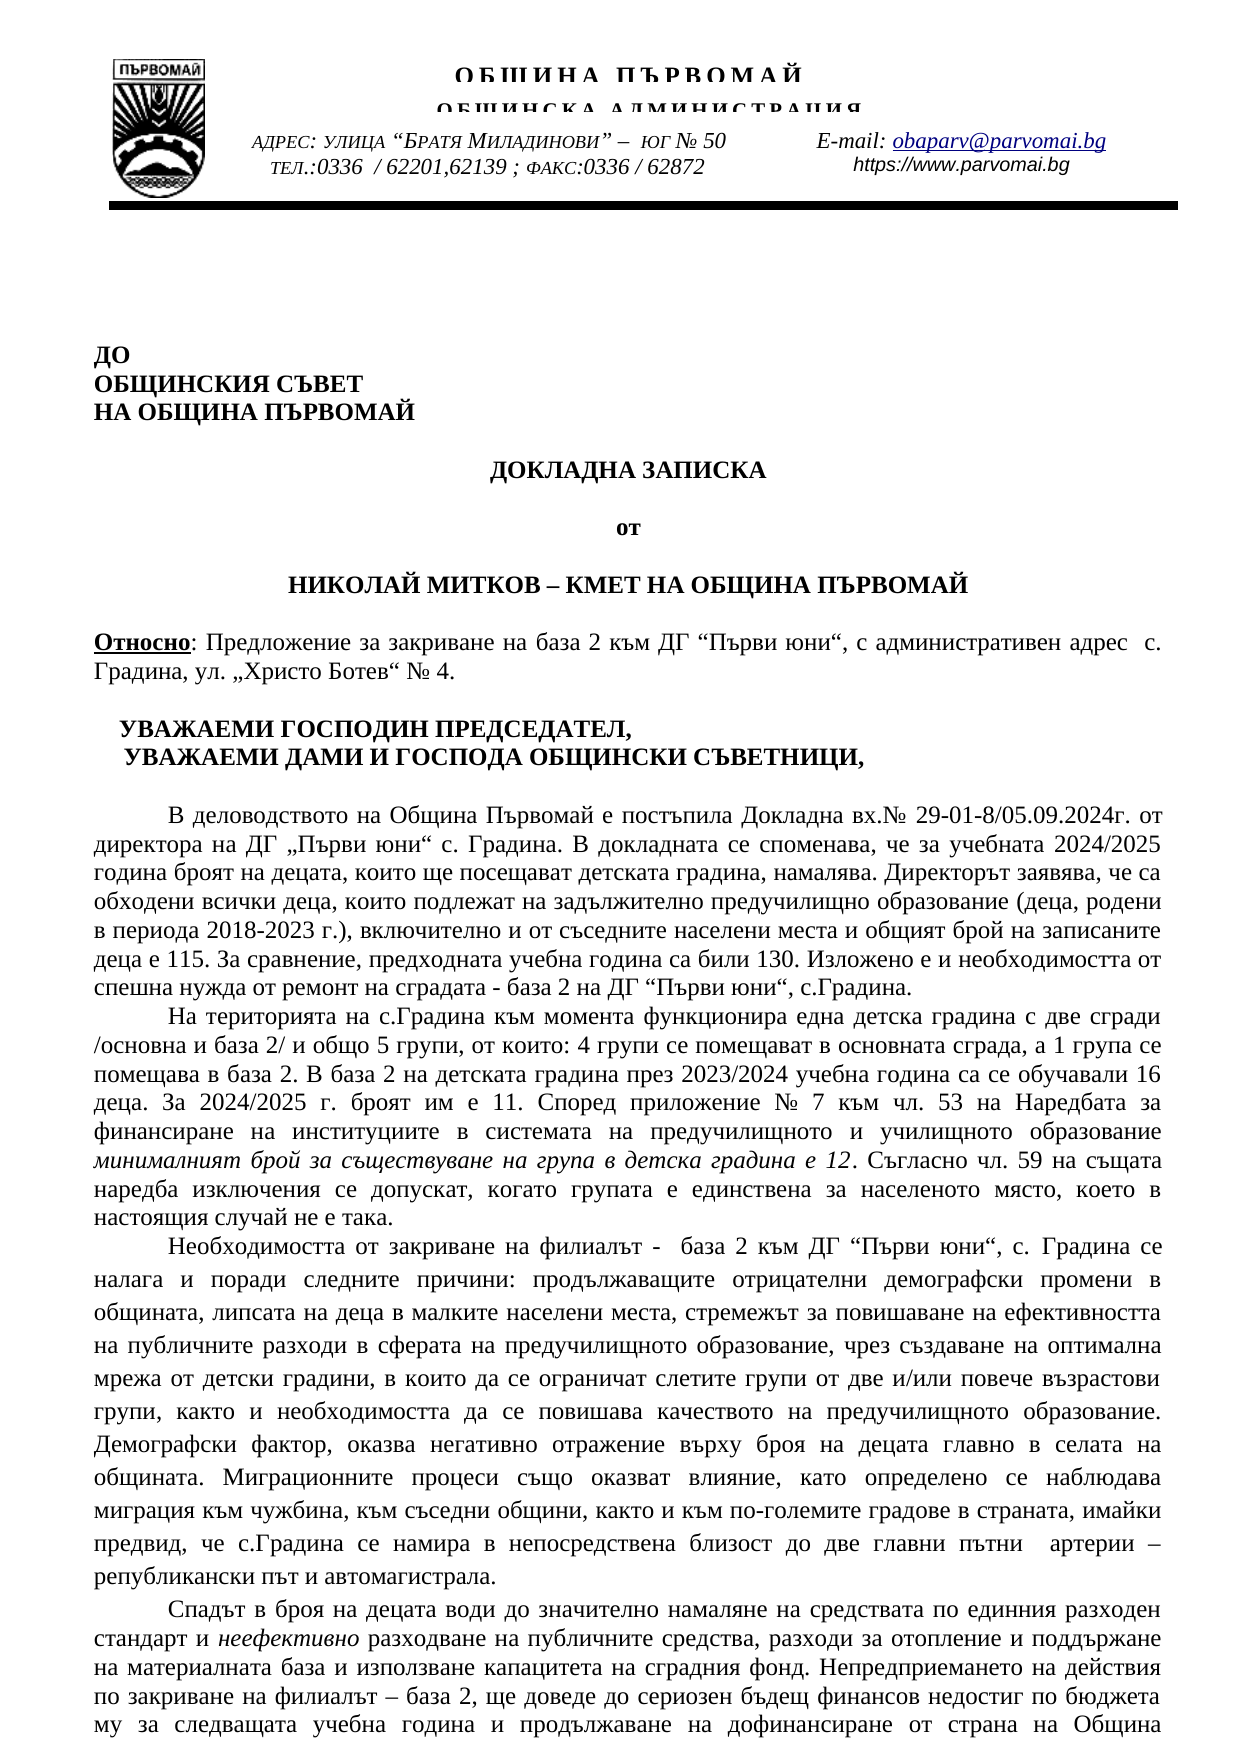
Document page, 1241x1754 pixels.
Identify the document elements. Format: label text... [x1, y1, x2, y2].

text УВАЖАЕМИ ДАМИ И ГОСПОДА ОБЩИНСКИ СЪВЕТНИЦИ, [94, 742, 1162, 771]
text Спадът в броя на децата води до значително намаляне на средствата по единния разходен стандарт и неефективно разходване на публичните средства, разходи за отопление и поддържане на материалната база и използване капацитета на сградния фонд. Непредприемането на действия по закриване на филиалът – база 2, ще доведе до сериозен бъдещ финансов недостиг по бюджета му за следващата учебна година и продължаване на дофинансиране от страна на Община [94, 1594, 1162, 1738]
text На територията на с.Градина към момента функционира една детска градина с две сгради /основна и база 2/ и общо 5 групи, от които: 4 групи се помещават в основната сграда, а 1 група се помещава в база 2. В база 2 на детската градина през 2023/2024 учебна година са се обучавали 16 деца. За 2024/2025 г. броят им е 11. Според приложение № 7 към чл. 53 на Наредбата за финансиране на институциите в системата на предучилищното и училищното образование минималният брой за съществуване на група в детска градина е 12. Съгласно чл. 59 на същата наредба изключения се допускат, когато групата е единствена за населеното място, което в настоящия случай не е така. [94, 1001, 1162, 1231]
text УВАЖАЕМИ ГОСПОДИН ПРЕДСЕДАТЕЛ, [94, 714, 1162, 742]
text Необходимостта от закриване на филиалът - база 2 към ДГ “Първи юни“, с. Градина се налага и поради следните причини: продължаващите отрицателни демографски промени в общината, липсата на деца в малките населени места, стремежът за повишаване на ефективността на публичните разходи в сферата на предучилищното образование, чрез създаване на оптимална мрежа от детски градини, в които да се ограничат слетите групи от две и/или повече възрастови групи, както и необходимостта да се повишава качеството на предучилищното образование. Демографски фактор, оказва негативно отражение върху броя на децата главно в селата на общината. Миграционните процеси също оказват влияние, като определено се наблюдава миграция към чужбина, към съседни общини, както и към по-големите градове в страната, имайки предвид, че с.Градина се намира в непосредствена близост до две главни пътни артерии – републикански път и автомагистрала. [94, 1231, 1162, 1590]
text НА ОБЩИНА ПЪРВОМАЙ [94, 397, 1162, 426]
text ДО [94, 340, 1162, 369]
text ОБЩИНСКИЯ СЪВЕТ [94, 369, 1162, 397]
text от [94, 512, 1162, 541]
text В деловодството на Община Първомай е постъпила Докладна вх.№ 29-01-8/05.09.2024г. от директора на ДГ „Първи юни“ с. Градина. В докладната се споменава, че за учебната 2024/2025 година броят на децата, които ще посещават детската градина, намалява. Директорът заявява, че са обходени всички деца, които подлежат на задължително предучилищно образование (деца, родени в периода 2018-2023 г.), включително и от съседните населени места и общият брой на записаните деца е 115. За сравнение, предходната учебна година са били 130. Изложено е и необходимостта от спешна нужда от ремонт на сградата - база 2 на ДГ “Първи юни“, с.Градина. [94, 800, 1162, 1001]
text Относно: Предложение за закриване на база 2 към ДГ “Първи юни“, с административен адрес с. Градина, ул. „Христо Ботев“ № 4. [94, 627, 1162, 685]
text НИКОЛАЙ МИТКОВ – КМЕТ НА ОБЩИНА ПЪРВОМАЙ [94, 570, 1162, 599]
text ДОКЛАДНА ЗАПИСКА [94, 455, 1162, 484]
